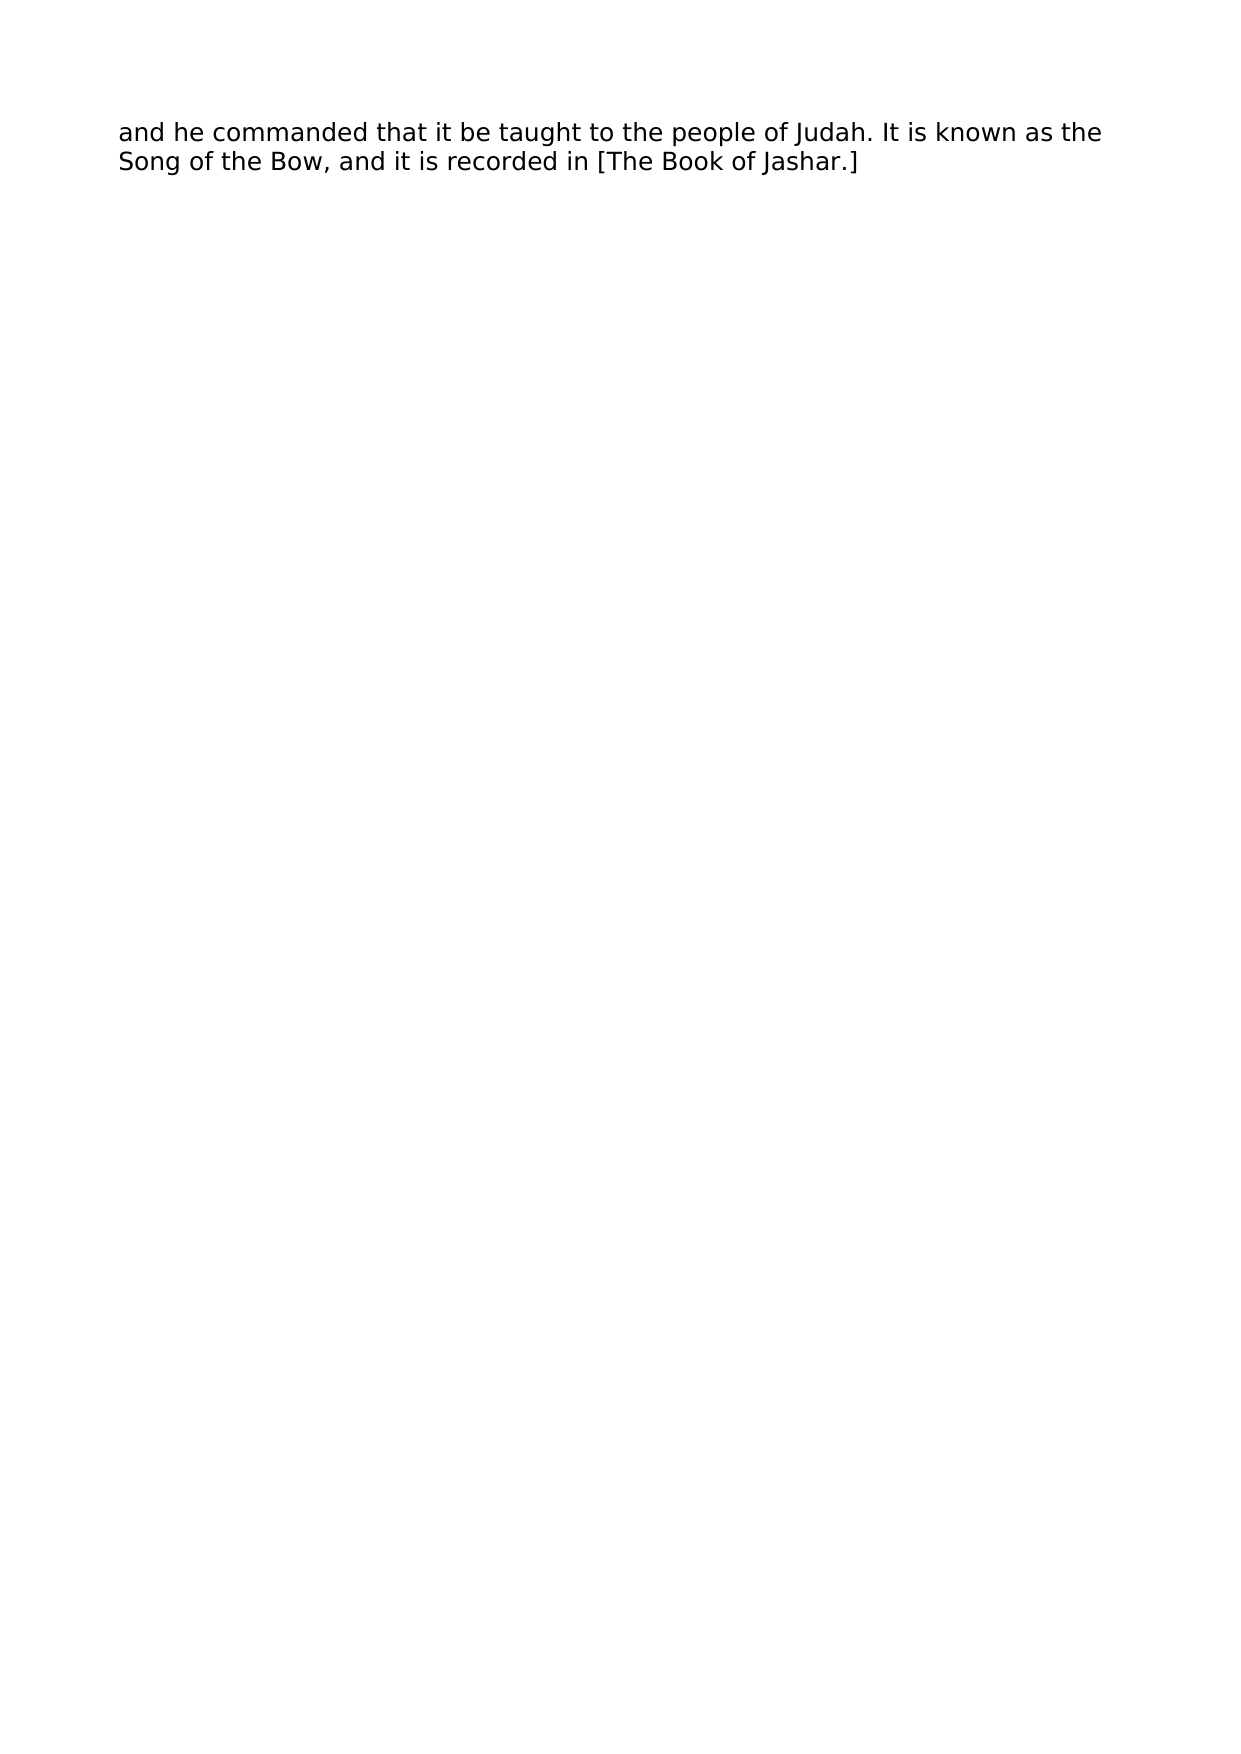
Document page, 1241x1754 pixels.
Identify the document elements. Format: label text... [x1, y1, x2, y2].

text and he commanded that it be taught to the people of Judah. It is known as the Song of the Bow, and it is recorded in [The Book of Jashar.] [118, 118, 1122, 176]
